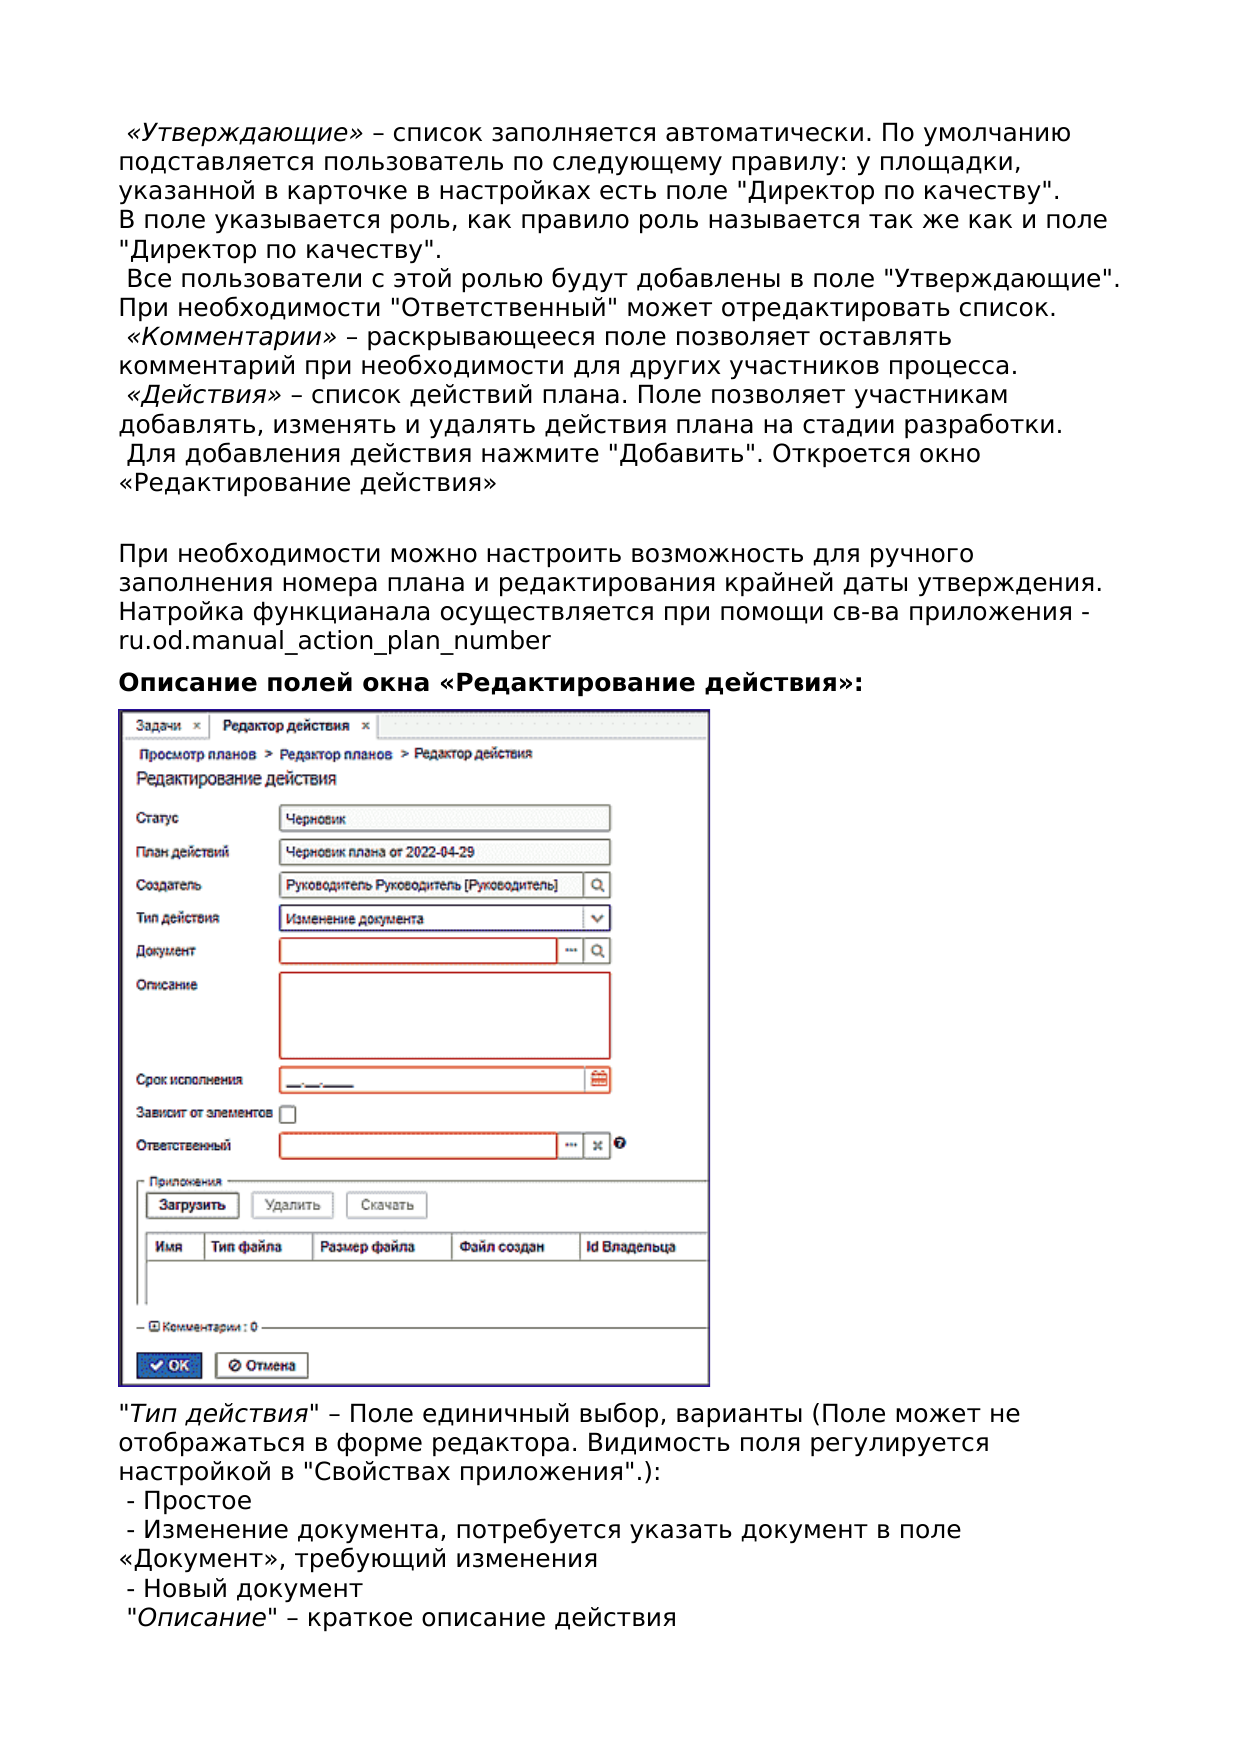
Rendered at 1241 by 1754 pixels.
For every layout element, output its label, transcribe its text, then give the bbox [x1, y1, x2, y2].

picture [118, 709, 711, 1387]
text При необходимости можно настроить возможность для ручного заполнения номера плана и редактирования крайней даты утверждения. Натройка функцианала осуществляется при помощи св-ва приложения - ru.od.manual_action_plan_number [118, 539, 1122, 656]
text "Тип действия" – Поле единичный выбор, варианты (Поле может не отображаться в форме редактора. Видимость поля регулируется настройкой в "Свойствах приложения".): - Простое - Изменение документа, потребуется указать документ в поле «Документ», требующий изменения - Новый документ "Описание" – краткое описание действия [118, 1399, 1122, 1632]
text «Утверждающие» – список заполняется автоматически. По умолчанию подставляется пользователь по следующему правилу: у площадки, указанной в карточке в настройках есть поле "Директор по качеству". В поле указывается роль, как правило роль называется так же как и поле "Директор по качеству". Все пользователи с этой ролью будут добавлены в поле "Утверждающие". При необходимости "Ответственный" может отредактировать список. «Комментарии» – раскрывающееся поле позволяет оставлять комментарий при необходимости для других участников процесса. «Действия» – список действий плана. Поле позволяет участникам добавлять, изменять и удалять действия плана на стадии разработки. Для добавления действия нажмите "Добавить". Откроется окно «Редактирование действия» [118, 118, 1122, 526]
text Описание полей окна «Редактирование действия»: [118, 668, 1122, 697]
